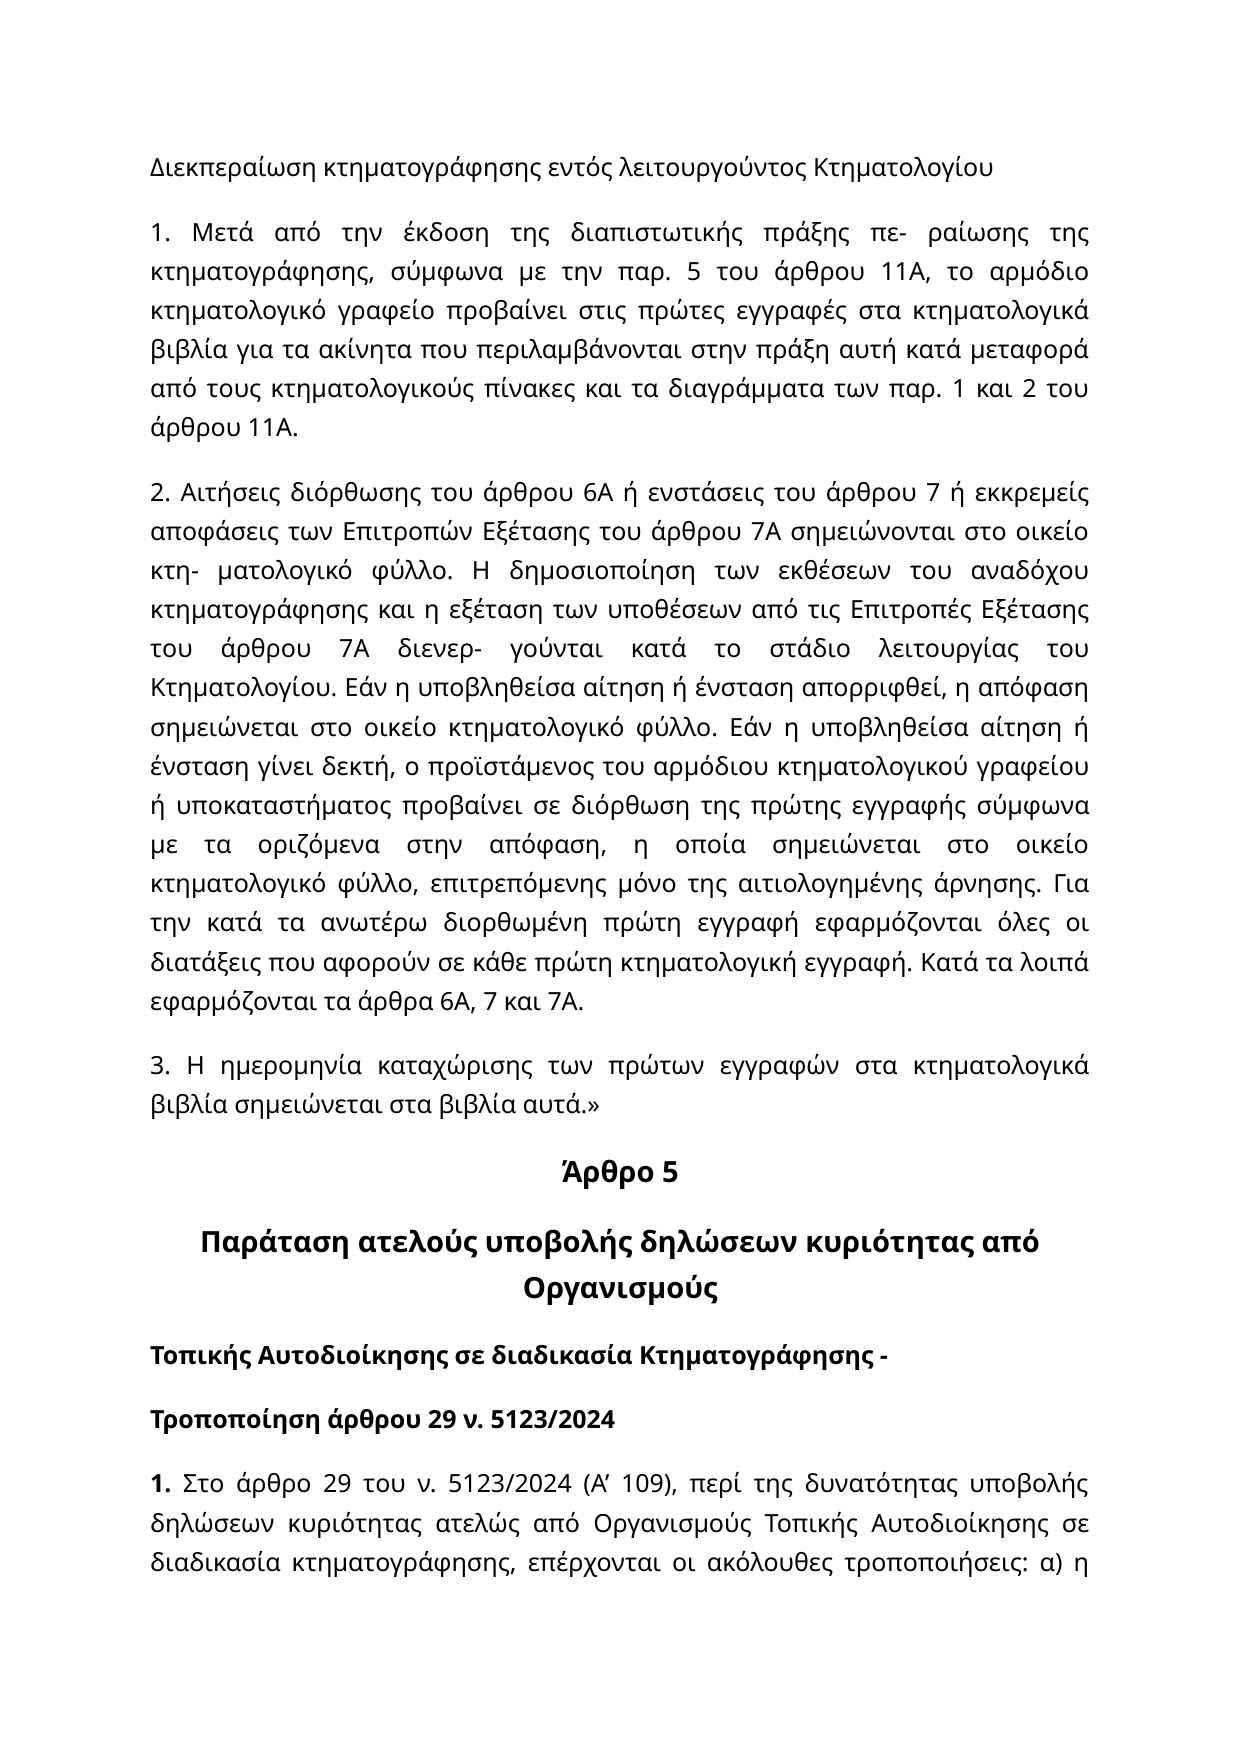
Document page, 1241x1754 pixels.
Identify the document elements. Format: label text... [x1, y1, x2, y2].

text 1. Μετά από την έκδοση της διαπιστωτικής πράξης πε- ραίωσης της κτηματογράφησης, σύμφωνα με την παρ. 5 του άρθρου 11Α, το αρμόδιο κτηματολογικό γραφείο προβαίνει στις πρώτες εγγραφές στα κτηματολογικά βιβλία για τα ακίνητα που περιλαμβάνονται στην πράξη αυτή κατά μεταφορά από τους κτηματολογικούς πίνακες και τα διαγράμματα των παρ. 1 και 2 του άρθρου 11Α. [150, 214, 1090, 444]
text 2. Αιτήσεις διόρθωσης του άρθρου 6Α ή ενστάσεις του άρθρου 7 ή εκκρεμείς αποφάσεις των Επιτροπών Εξέτασης του άρθρου 7Α σημειώνονται στο οικείο κτη- ματολογικό φύλλο. Η δημοσιοποίηση των εκθέσεων του αναδόχου κτηματογράφησης και η εξέταση των υποθέσεων από τις Επιτροπές Εξέτασης του άρθρου 7Α διενερ- γούνται κατά το στάδιο λειτουργίας του Κτηματολογίου. Εάν η υποβληθείσα αίτηση ή ένσταση απορριφθεί, η απόφαση σημειώνεται στο οικείο κτηματολογικό φύλλο. Εάν η υποβληθείσα αίτηση ή ένσταση γίνει δεκτή, ο προϊστάμενος του αρμόδιου κτηματολογικού γραφείου ή υποκαταστήματος προβαίνει σε διόρθωση της πρώτης εγγραφής σύμφωνα με τα οριζόμενα στην απόφαση, η οποία σημειώνεται στο οικείο κτηματολογικό φύλλο, επιτρεπόμενης μόνο της αιτιολογημένης άρνησης. Για την κατά τα ανωτέρω διορθωμένη πρώτη εγγραφή εφαρμόζονται όλες οι διατάξεις που αφορούν σε κάθε πρώτη κτηματολογική εγγραφή. Κατά τα λοιπά εφαρμόζονται τα άρθρα 6Α, 7 και 7Α. [150, 474, 1090, 1017]
text 3. Η ημερομηνία καταχώρισης των πρώτων εγγραφών στα κτηματολογικά βιβλία σημειώνεται στα βιβλία αυτά.» [150, 1047, 1090, 1121]
text Τοπικής Αυτοδιοίκησης σε διαδικασία Κτηματογράφησης - [150, 1338, 1090, 1372]
subtitle Άρθρο 5 [150, 1151, 1090, 1191]
text Τροποποίηση άρθρου 29 ν. 5123/2024 [150, 1402, 1090, 1436]
text 1. Στο άρθρο 29 του ν. 5123/2024 (Α’ 109), περί της δυνατότητας υποβολής δηλώσεων κυριότητας ατελώς από Οργανισμούς Τοπικής Αυτοδιοίκησης σε διαδικασία κτηματογράφησης, επέρχονται οι ακόλουθες τροποποιήσεις: α) η [150, 1466, 1090, 1578]
text Διεκπεραίωση κτηματογράφησης εντός λειτουργούντος Κτηματολογίου [150, 150, 1090, 184]
subtitle Παράταση ατελούς υποβολής δηλώσεων κυριότητας από Οργανισμούς [150, 1221, 1090, 1307]
